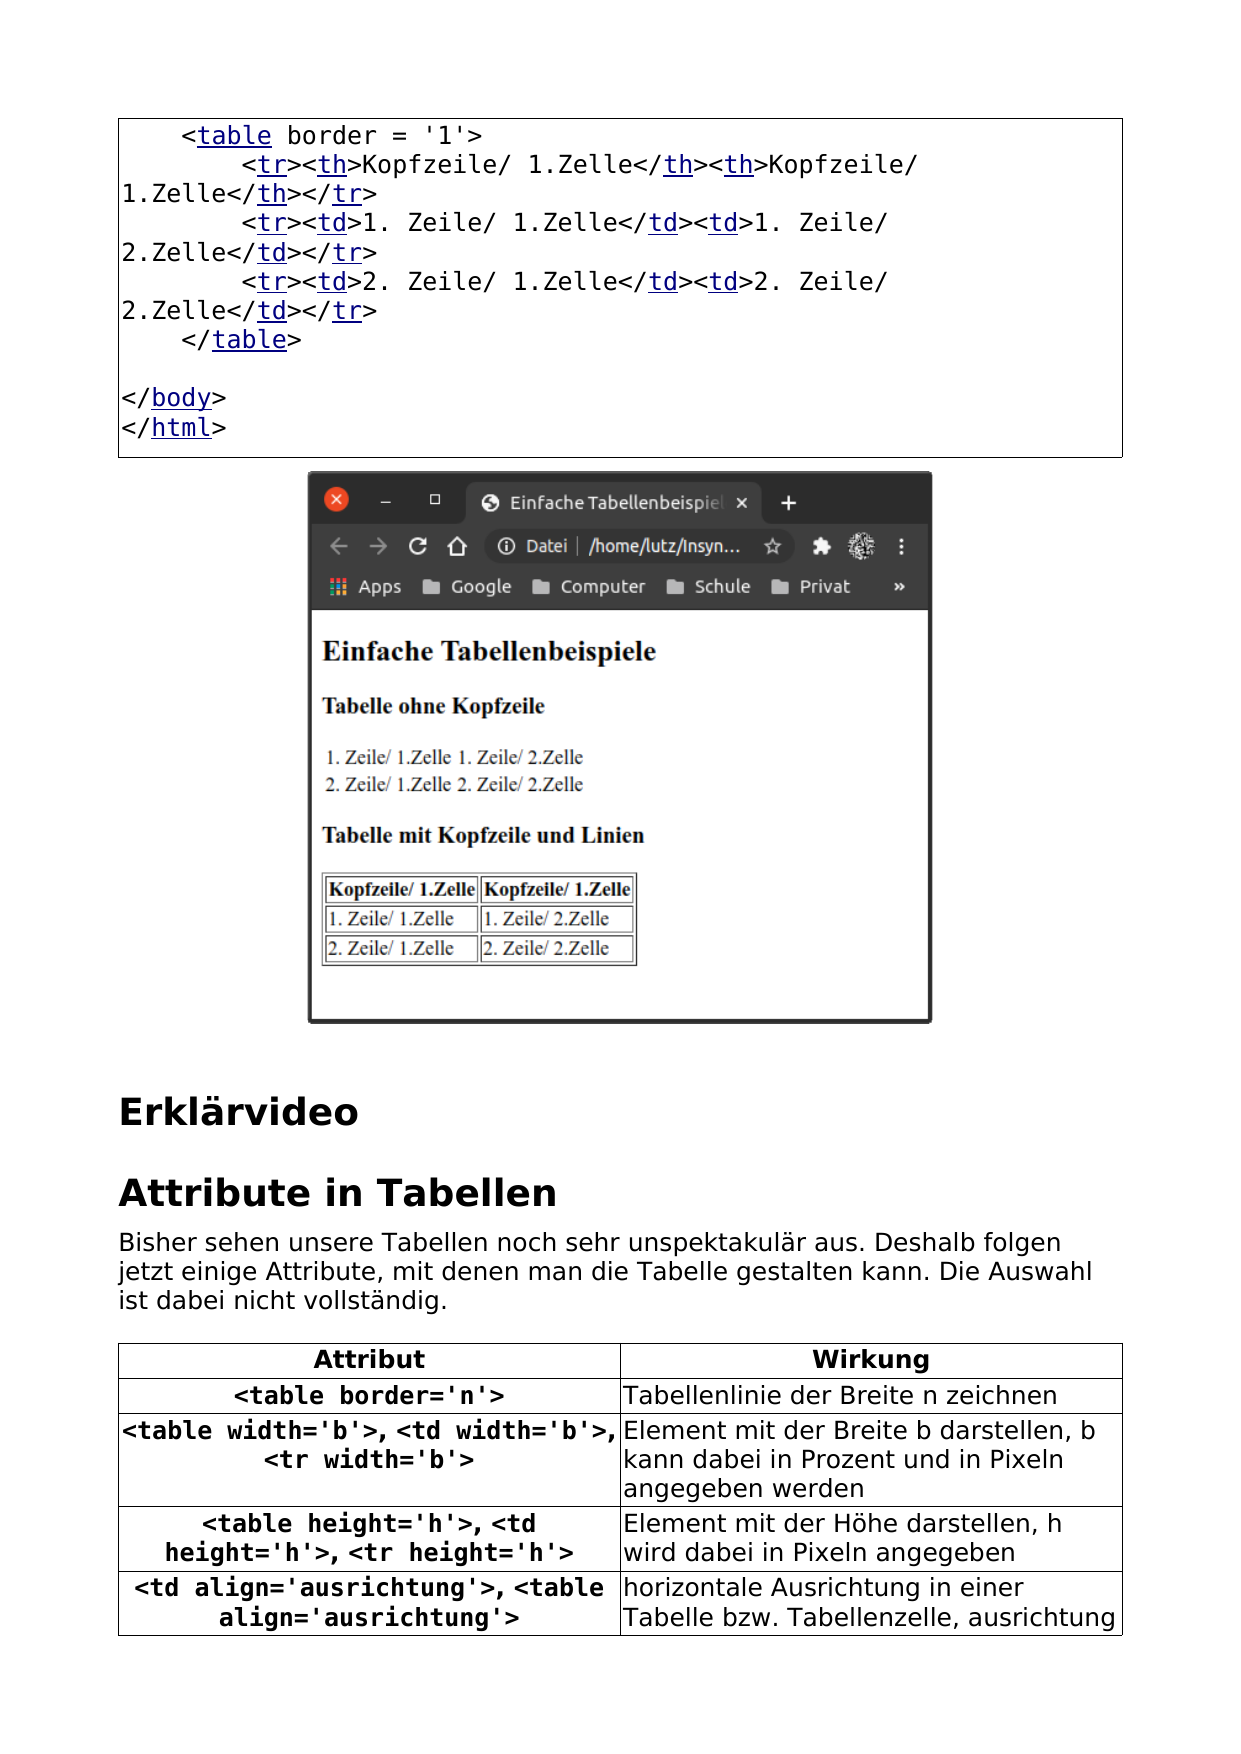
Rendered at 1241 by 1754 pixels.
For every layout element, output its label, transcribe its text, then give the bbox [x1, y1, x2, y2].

subtitle Attribute in Tabellen [118, 1172, 1122, 1215]
table_cell Element mit der Breite b darstellen, b kann dabei in Prozent und in Pixeln angegeben werden [621, 1414, 1122, 1506]
table_cell <table border='n'> [119, 1379, 620, 1413]
table_cell Tabellenlinie der Breite n zeichnen [621, 1379, 1122, 1413]
table_cell Element mit der Höhe darstellen, h wird dabei in Pixeln angegeben [621, 1507, 1122, 1571]
subtitle Erklärvideo [118, 1091, 1122, 1134]
text Bisher sehen unsere Tabellen noch sehr unspektakulär aus. Deshalb folgen jetzt einige Attribute, mit denen man die Tabelle gestalten kann. Die Auswahl ist dabei nicht vollständig. [118, 1228, 1122, 1315]
table_cell <table width='b'>, <td width='b'>, <tr width='b'> [119, 1414, 620, 1506]
table_cell <table height='h'>, <td height='h'>, <tr height='h'> [119, 1507, 620, 1571]
table_header <table border = '1'> <tr><th>Kopfzeile/ 1.Zelle</th><th>Kopfzeile/ 1.Zelle</th></tr> <tr><td>1. Zeile/ 1.Zelle</td><td>1. Zeile/ 2.Zelle</td></tr> <tr><td>2. Zeile/ 1.Zelle</td><td>2. Zeile/ 2.Zelle</td></tr> </table> </body> </html> [119, 119, 1122, 457]
table_cell horizontale Ausrichtung in einer Tabelle bzw. Tabellenzelle, ausrichtung [621, 1572, 1122, 1635]
table_header Attribut [119, 1344, 620, 1378]
picture [307, 471, 933, 1024]
table_header Wirkung [621, 1344, 1122, 1378]
table_cell <td align='ausrichtung'>, <table align='ausrichtung'> [119, 1572, 620, 1635]
